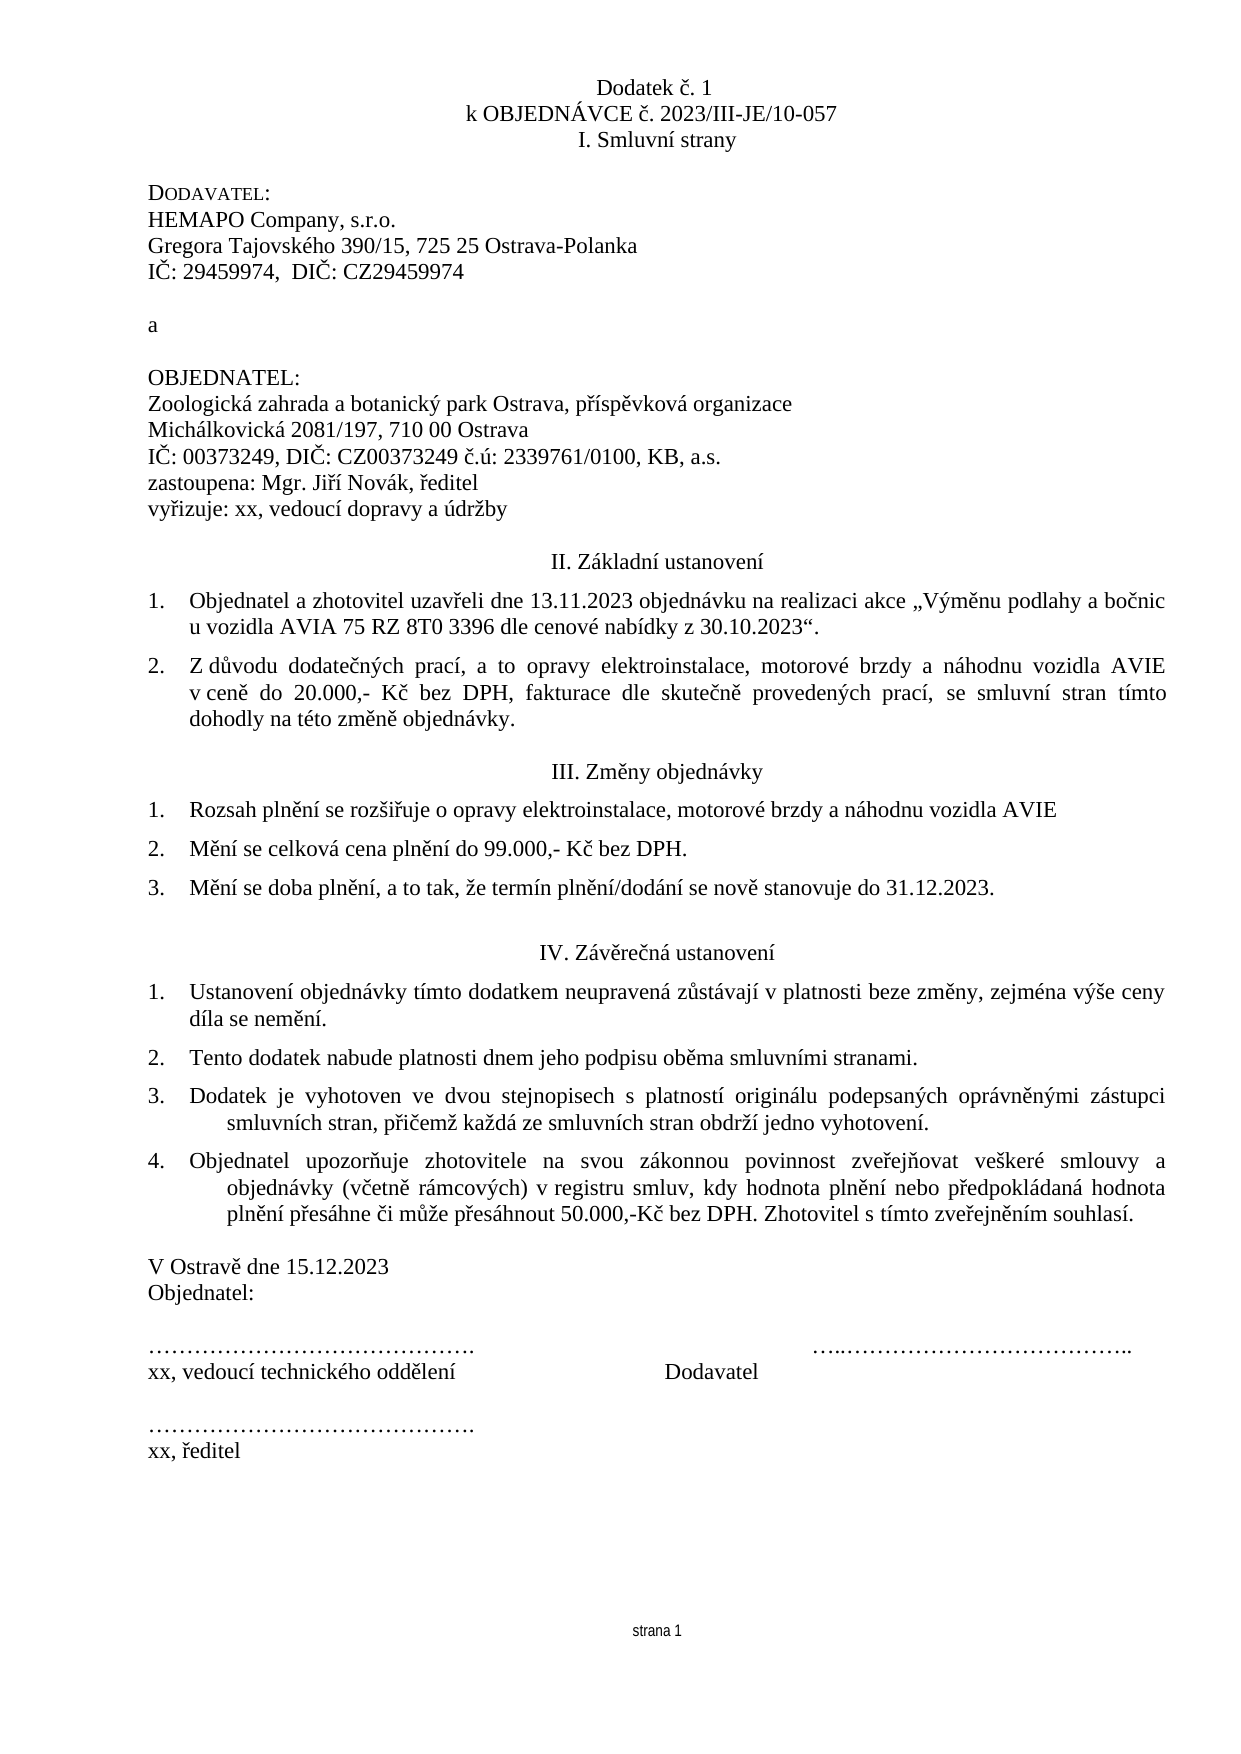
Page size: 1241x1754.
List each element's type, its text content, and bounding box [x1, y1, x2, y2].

text HEMAPO Company, s.r.o. [148, 206, 1167, 232]
list Mění se doba plnění, a to tak, že termín plnění/dodání se nově stanovuje do 31.12.2023. [148, 874, 1167, 901]
list Rozsah plnění se rozšiřuje o opravy elektroinstalace, motorové brzdy a náhodnu vozidla AVIE [148, 797, 1167, 823]
text IČ: 00373249, DIČ: CZ00373249 č.ú: 2339761/0100, KB, a.s. [148, 443, 1167, 469]
text III. Změny objednávky [148, 758, 1167, 784]
text ……………………………………. …..……………………………….. [148, 1332, 1167, 1358]
text a [148, 311, 1167, 337]
text II. Základní ustanovení [148, 548, 1167, 574]
subtitle IV. Závěrečná ustanovení [148, 939, 1167, 966]
list Tento dodatek nabude platnosti dnem jeho podpisu oběma smluvními stranami. [148, 1043, 1167, 1070]
text Zoologická zahrada a botanický park Ostrava, příspěvková organizace [148, 390, 1167, 416]
text I. Smluvní strany [148, 127, 1167, 153]
text xx, vedoucí technického oddělení Dodavatel [148, 1358, 1167, 1385]
text V Ostravě dne 15.12.2023 [148, 1253, 1167, 1279]
text ……………………………………. [148, 1411, 1167, 1437]
text Michálkovická 2081/197, 710 00 Ostrava [148, 416, 1167, 443]
list Objednatel upozorňuje zhotovitele na svou zákonnou povinnost zveřejňovat veškeré smlouvy a objednávky (včetně rámcových) v registru smluv, kdy hodnota plnění nebo předpokládaná hodnota plnění přesáhne či může přesáhnout 50.000,-Kč bez DPH. Zhotovitel s tímto zveřejněním souhlasí. [148, 1148, 1167, 1227]
text Dodatek č. 1 [148, 74, 1167, 100]
list Ustanovení objednávky tímto dodatkem neupravená zůstávají v platnosti beze změny, zejména výše ceny díla se nemění. [148, 978, 1167, 1031]
text vyřizuje: xx, vedoucí dopravy a údržby [148, 496, 1167, 522]
text Gregora Tajovského 390/15, 725 25 Ostrava-Polanka [148, 232, 1167, 258]
text Objednatel: [148, 1279, 1167, 1306]
list Objednatel a zhotovitel uzavřeli dne 13.11.2023 objednávku na realizaci akce „Výměnu podlahy a bočnic u vozidla AVIA 75 RZ 8T0 3396 dle cenové nabídky z 30.10.2023“. [148, 587, 1167, 640]
text zastoupena: Mgr. Jiří Novák, ředitel [148, 469, 1167, 496]
text IČ: 29459974, DIČ: CZ29459974 [148, 258, 1167, 285]
list Dodatek je vyhotoven ve dvou stejnopisech s platností originálu podepsaných oprávněnými zástupci smluvních stran, přičemž každá ze smluvních stran obdrží jedno vyhotovení. [148, 1082, 1167, 1135]
list Mění se celková cena plnění do 99.000,- Kč bez DPH. [148, 835, 1167, 862]
text k OBJEDNÁVCE č. 2023/III-JE/10-057 [148, 100, 1167, 127]
list Z důvodu dodatečných prací, a to opravy elektroinstalace, motorové brzdy a náhodnu vozidla AVIE v ceně do 20.000,- Kč bez DPH, fakturace dle skutečně provedených prací, se smluvní stran tímto dohodly na této změně objednávky. [148, 652, 1167, 731]
text Dodavatel: [148, 179, 1167, 206]
text xx, ředitel [148, 1437, 1167, 1464]
text OBJEDNATEL: [148, 364, 1167, 390]
